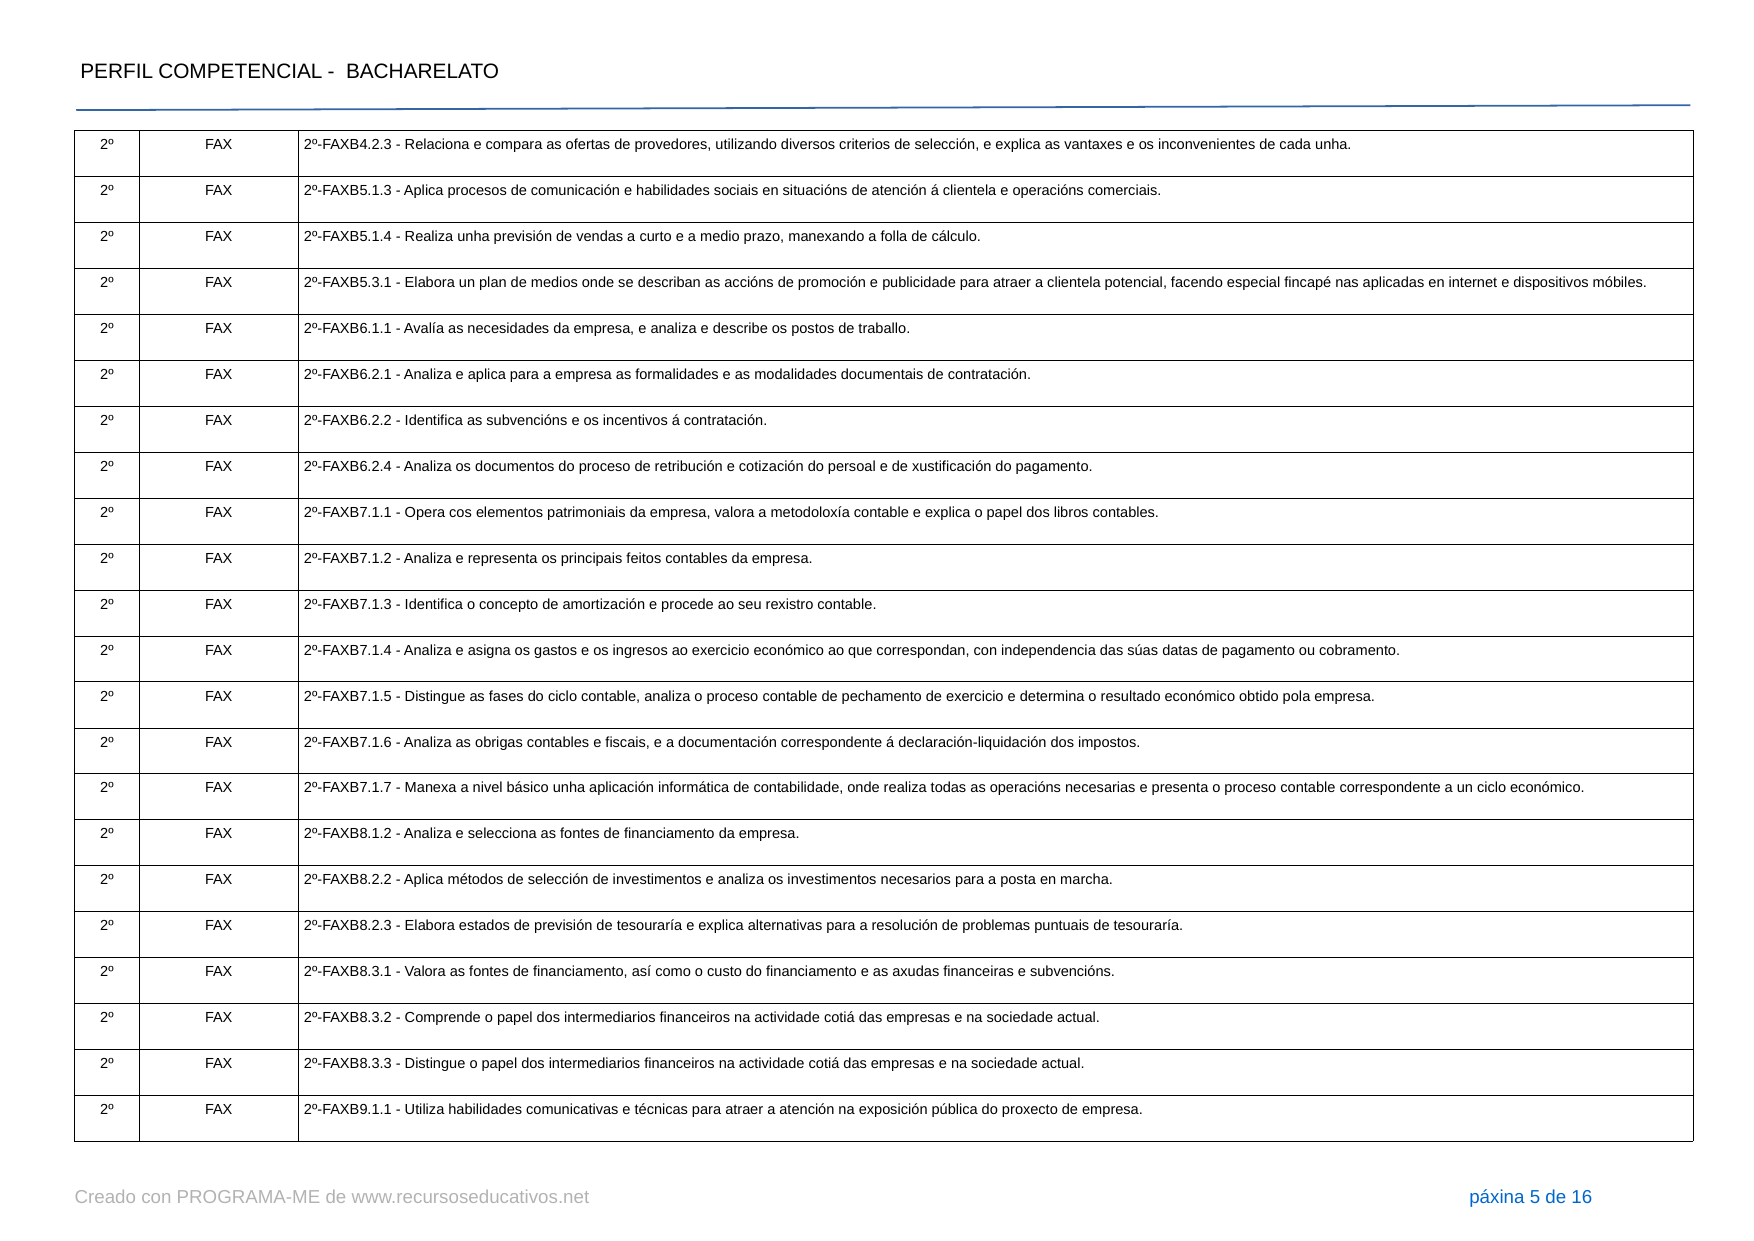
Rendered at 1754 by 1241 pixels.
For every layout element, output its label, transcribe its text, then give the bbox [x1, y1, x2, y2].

table_cell 2º-FAXB7.1.3 - Identifica o concepto de amortización e procede ao seu rexistro contable. [299, 591, 1693, 636]
table_cell FAX [140, 407, 298, 452]
table_cell FAX [140, 591, 298, 636]
table_cell 2º-FAXB7.1.2 - Analiza e representa os principais feitos contables da empresa. [299, 545, 1693, 589]
table_cell FAX [140, 866, 298, 911]
table_cell 2º-FAXB5.1.4 - Realiza unha previsión de vendas a curto e a medio prazo, manexando a folla de cálculo. [299, 223, 1693, 268]
table_cell FAX [140, 912, 298, 957]
table_cell 2º-FAXB8.2.2 - Aplica métodos de selección de investimentos e analiza os investimentos necesarios para a posta en marcha. [299, 866, 1693, 911]
table_cell 2º [75, 637, 139, 681]
table_cell 2º [75, 545, 139, 589]
table_cell 2º-FAXB7.1.6 - Analiza as obrigas contables e fiscais, e a documentación correspondente á declaración-liquidación dos impostos. [299, 729, 1693, 773]
table_cell FAX [140, 131, 298, 176]
table_cell FAX [140, 1004, 298, 1049]
table_cell 2º [75, 499, 139, 544]
table_cell FAX [140, 958, 298, 1003]
table_cell 2º-FAXB8.1.2 - Analiza e selecciona as fontes de financiamento da empresa. [299, 820, 1693, 865]
table_cell 2º [75, 1050, 139, 1095]
table_cell 2º [75, 682, 139, 727]
table_cell FAX [140, 729, 298, 773]
table_cell 2º [75, 774, 139, 819]
table_cell 2º-FAXB6.2.4 - Analiza os documentos do proceso de retribución e cotización do persoal e de xustificación do pagamento. [299, 453, 1693, 498]
table_cell FAX [140, 177, 298, 222]
table_cell 2º-FAXB7.1.4 - Analiza e asigna os gastos e os ingresos ao exercicio económico ao que correspondan, con independencia das súas datas de pagamento ou cobramento. [299, 637, 1693, 681]
table_cell 2º [75, 131, 139, 176]
table_cell FAX [140, 269, 298, 314]
table_cell 2º-FAXB9.1.1 - Utiliza habilidades comunicativas e técnicas para atraer a atención na exposición pública do proxecto de empresa. [299, 1096, 1693, 1141]
table_cell 2º [75, 407, 139, 452]
table_cell FAX [140, 1050, 298, 1095]
table_cell 2º-FAXB4.2.3 - Relaciona e compara as ofertas de provedores, utilizando diversos criterios de selección, e explica as vantaxes e os inconvenientes de cada unha. [299, 131, 1693, 176]
table_cell 2º-FAXB8.3.1 - Valora as fontes de financiamento, así como o custo do financiamento e as axudas financeiras e subvencións. [299, 958, 1693, 1003]
table_cell 2º [75, 820, 139, 865]
table_cell FAX [140, 315, 298, 360]
table_cell FAX [140, 637, 298, 681]
table_cell 2º [75, 591, 139, 636]
table_cell 2º [75, 315, 139, 360]
table_cell 2º-FAXB6.2.1 - Analiza e aplica para a empresa as formalidades e as modalidades documentais de contratación. [299, 361, 1693, 406]
table_cell 2º-FAXB6.1.1 - Avalía as necesidades da empresa, e analiza e describe os postos de traballo. [299, 315, 1693, 360]
table_cell 2º-FAXB8.2.3 - Elabora estados de previsión de tesouraría e explica alternativas para a resolución de problemas puntuais de tesouraría. [299, 912, 1693, 957]
table_cell FAX [140, 682, 298, 727]
table_cell FAX [140, 820, 298, 865]
table_cell FAX [140, 223, 298, 268]
table_cell 2º [75, 866, 139, 911]
table_cell 2º-FAXB7.1.7 - Manexa a nivel básico unha aplicación informática de contabilidade, onde realiza todas as operacións necesarias e presenta o proceso contable correspondente a un ciclo económico. [299, 774, 1693, 819]
table_cell 2º [75, 912, 139, 957]
table_cell 2º-FAXB8.3.2 - Comprende o papel dos intermediarios financeiros na actividade cotiá das empresas e na sociedade actual. [299, 1004, 1693, 1049]
table_cell FAX [140, 774, 298, 819]
table_cell 2º [75, 958, 139, 1003]
table_cell 2º-FAXB8.3.3 - Distingue o papel dos intermediarios financeiros na actividade cotiá das empresas e na sociedade actual. [299, 1050, 1693, 1095]
table_cell 2º-FAXB6.2.2 - Identifica as subvencións e os incentivos á contratación. [299, 407, 1693, 452]
table_cell 2º-FAXB5.1.3 - Aplica procesos de comunicación e habilidades sociais en situacións de atención á clientela e operacións comerciais. [299, 177, 1693, 222]
table_cell FAX [140, 361, 298, 406]
table_cell 2º [75, 1004, 139, 1049]
table_cell 2º-FAXB7.1.5 - Distingue as fases do ciclo contable, analiza o proceso contable de pechamento de exercicio e determina o resultado económico obtido pola empresa. [299, 682, 1693, 727]
table_cell 2º-FAXB7.1.1 - Opera cos elementos patrimoniais da empresa, valora a metodoloxía contable e explica o papel dos libros contables. [299, 499, 1693, 544]
table_cell FAX [140, 453, 298, 498]
table_cell 2º-FAXB5.3.1 - Elabora un plan de medios onde se describan as accións de promoción e publicidade para atraer a clientela potencial, facendo especial fincapé nas aplicadas en internet e dispositivos móbiles. [299, 269, 1693, 314]
table_cell FAX [140, 499, 298, 544]
table_cell 2º [75, 361, 139, 406]
table_cell 2º [75, 177, 139, 222]
table_cell 2º [75, 453, 139, 498]
table_cell 2º [75, 269, 139, 314]
table_cell 2º [75, 729, 139, 773]
table_cell FAX [140, 545, 298, 589]
table_cell FAX [140, 1096, 298, 1141]
table_cell 2º [75, 223, 139, 268]
table_cell 2º [75, 1096, 139, 1141]
